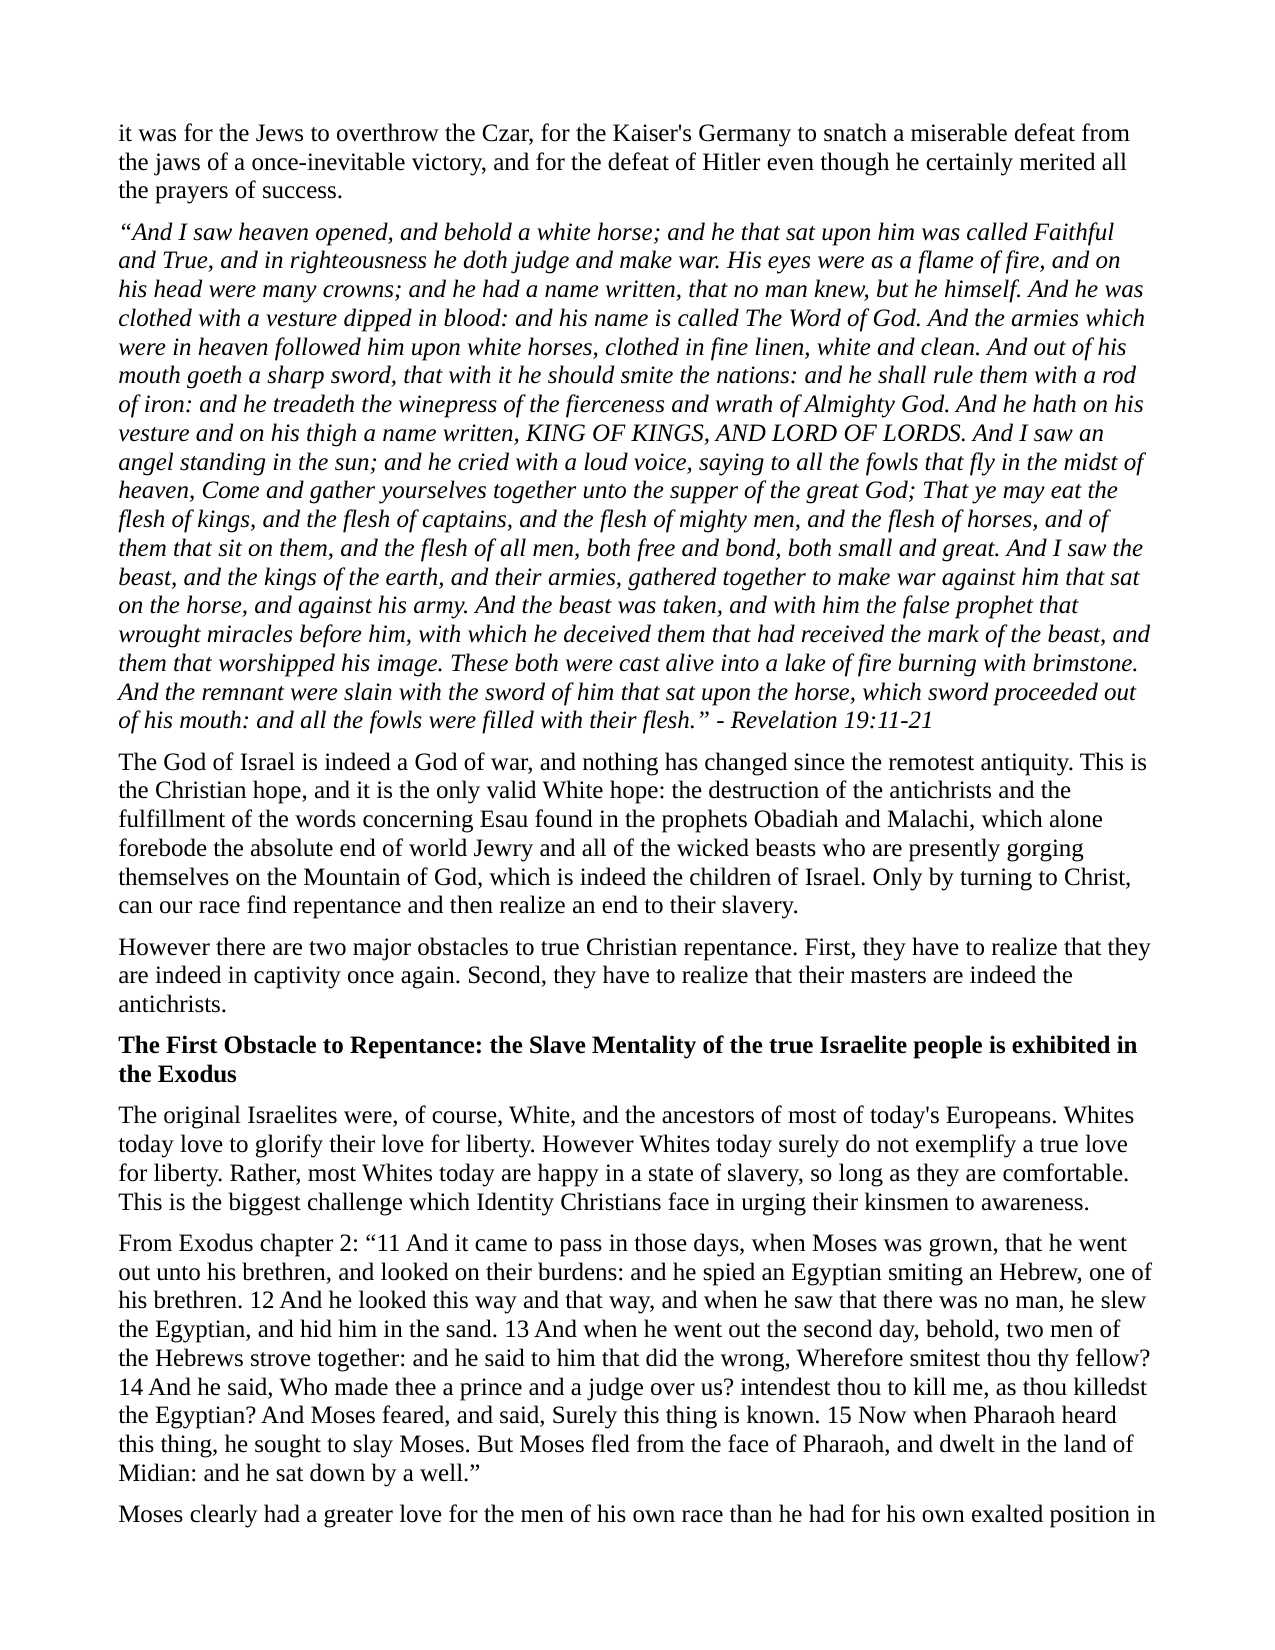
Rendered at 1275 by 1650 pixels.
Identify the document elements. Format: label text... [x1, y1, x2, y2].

text The First Obstacle to Repentance: the Slave Mentality of the true Israelite people is exhibited in the Exodus [118, 1031, 1157, 1088]
text The original Israelites were, of course, White, and the ancestors of most of today's Europeans. Whites today love to glorify their love for liberty. However Whites today surely do not exemplify a true love for liberty. Rather, most Whites today are happy in a state of slavery, so long as they are comfortable. This is the biggest challenge which Identity Christians face in urging their kinsmen to awareness. [118, 1101, 1157, 1216]
text However there are two major obstacles to true Christian repentance. First, they have to realize that they are indeed in captivity once again. Second, they have to realize that their masters are indeed the antichrists. [118, 932, 1157, 1018]
text Moses clearly had a greater love for the men of his own race than he had for his own exalted position in [118, 1499, 1157, 1528]
text “And I saw heaven opened, and behold a white horse; and he that sat upon him was called Faithful and True, and in righteousness he doth judge and make war. His eyes were as a flame of fire, and on his head were many crowns; and he had a name written, that no man knew, but he himself. And he was clothed with a vesture dipped in blood: and his name is called The Word of God. And the armies which were in heaven followed him upon white horses, clothed in fine linen, white and clean. And out of his mouth goeth a sharp sword, that with it he should smite the nations: and he shall rule them with a rod of iron: and he treadeth the winepress of the fierceness and wrath of Almighty God. And he hath on his vesture and on his thigh a name written, KING OF KINGS, AND LORD OF LORDS. And I saw an angel standing in the sun; and he cried with a loud voice, saying to all the fowls that fly in the midst of heaven, Come and gather yourselves together unto the supper of the great God; That ye may eat the flesh of kings, and the flesh of captains, and the flesh of mighty men, and the flesh of horses, and of them that sit on them, and the flesh of all men, both free and bond, both small and great. And I saw the beast, and the kings of the earth, and their armies, gathered together to make war against him that sat on the horse, and against his army. And the beast was taken, and with him the false prophet that wrought miracles before him, with which he deceived them that had received the mark of the beast, and them that worshipped his image. These both were cast alive into a lake of fire burning with brimstone. And the remnant were slain with the sword of him that sat upon the horse, which sword proceeded out of his mouth: and all the fowls were filled with their flesh.” - Revelation 19:11-21 [118, 217, 1157, 734]
text From Exodus chapter 2: “11 And it came to pass in those days, when Moses was grown, that he went out unto his brethren, and looked on their burdens: and he spied an Egyptian smiting an Hebrew, one of his brethren. 12 And he looked this way and that way, and when he saw that there was no man, he slew the Egyptian, and hid him in the sand. 13 And when he went out the second day, behold, two men of the Hebrews strove together: and he said to him that did the wrong, Wherefore smitest thou thy fellow? 14 And he said, Who made thee a prince and a judge over us? intendest thou to kill me, as thou killedst the Egyptian? And Moses feared, and said, Surely this thing is known. 15 Now when Pharaoh heard this thing, he sought to slay Moses. But Moses fled from the face of Pharaoh, and dwelt in the land of Midian: and he sat down by a well.” [118, 1228, 1157, 1487]
text The God of Israel is indeed a God of war, and nothing has changed since the remotest antiquity. This is the Christian hope, and it is the only valid White hope: the destruction of the antichrists and the fulfillment of the words concerning Esau found in the prophets Obadiah and Malachi, which alone forebode the absolute end of world Jewry and all of the wicked beasts who are presently gorging themselves on the Mountain of God, which is indeed the children of Israel. Only by turning to Christ, can our race find repentance and then realize an end to their slavery. [118, 747, 1157, 919]
text it was for the Jews to overthrow the Czar, for the Kaiser's Germany to snatch a miserable defeat from the jaws of a once-inevitable victory, and for the defeat of Hitler even though he certainly merited all the prayers of success. [118, 118, 1157, 204]
